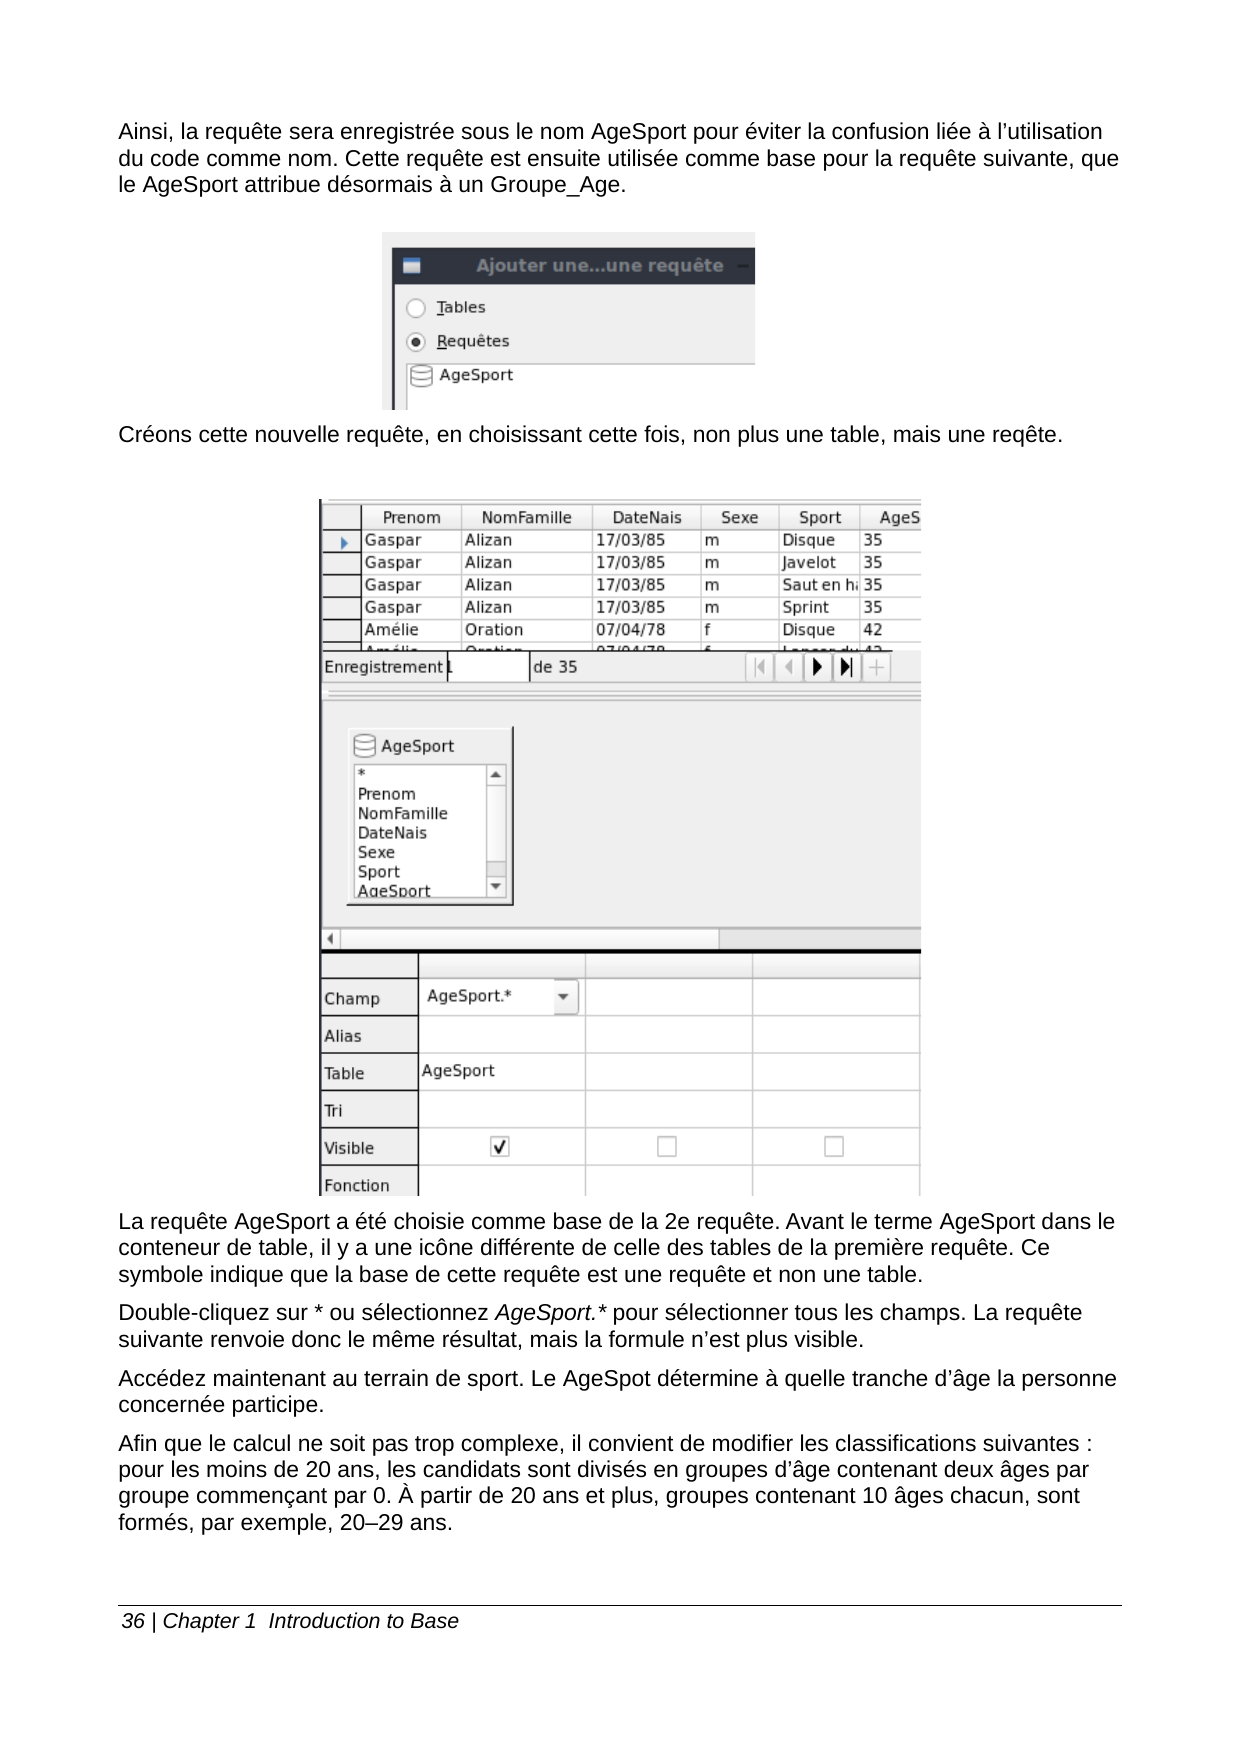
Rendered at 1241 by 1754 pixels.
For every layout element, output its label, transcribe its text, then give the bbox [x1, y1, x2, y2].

text Accédez maintenant au terrain de sport. Le AgeSpot détermine à quelle tranche d’âge la personne concernée participe. [118, 1364, 1122, 1417]
text La requête AgeSport a été choisie comme base de la 2e requête. Avant le terme AgeSport dans le conteneur de table, il y a une icône différente de celle des tables de la première requête. Ce symbole indique que la base de cette requête est une requête et non une table. [118, 1208, 1122, 1287]
text Ainsi, la requête sera enregistrée sous le nom AgeSport pour éviter la confusion liée à l’utilisation du code comme nom. Cette requête est ensuite utilisée comme base pour la requête suivante, que le AgeSport attribue désormais à un Groupe_Age. [118, 118, 1122, 197]
text Double-cliquez sur * ou sélectionnez AgeSport.* pour sélectionner tous les champs. La requête suivante renvoie donc le même résultat, mais la formule n’est plus visible. [118, 1299, 1122, 1352]
text Afin que le calcul ne soit pas trop complexe, il convient de modifier les classifications suivantes : pour les moins de 20 ans, les candidats sont divisés en groupes d’âge contenant deux âges par groupe commençant par 0. À partir de 20 ans et plus, groupes contenant 10 âges chacun, sont formés, par exemple, 20–29 ans. [118, 1430, 1122, 1535]
text Créons cette nouvelle requête, en choisissant cette fois, non plus une table, mais une reqête. [118, 210, 1122, 448]
picture [382, 232, 755, 410]
